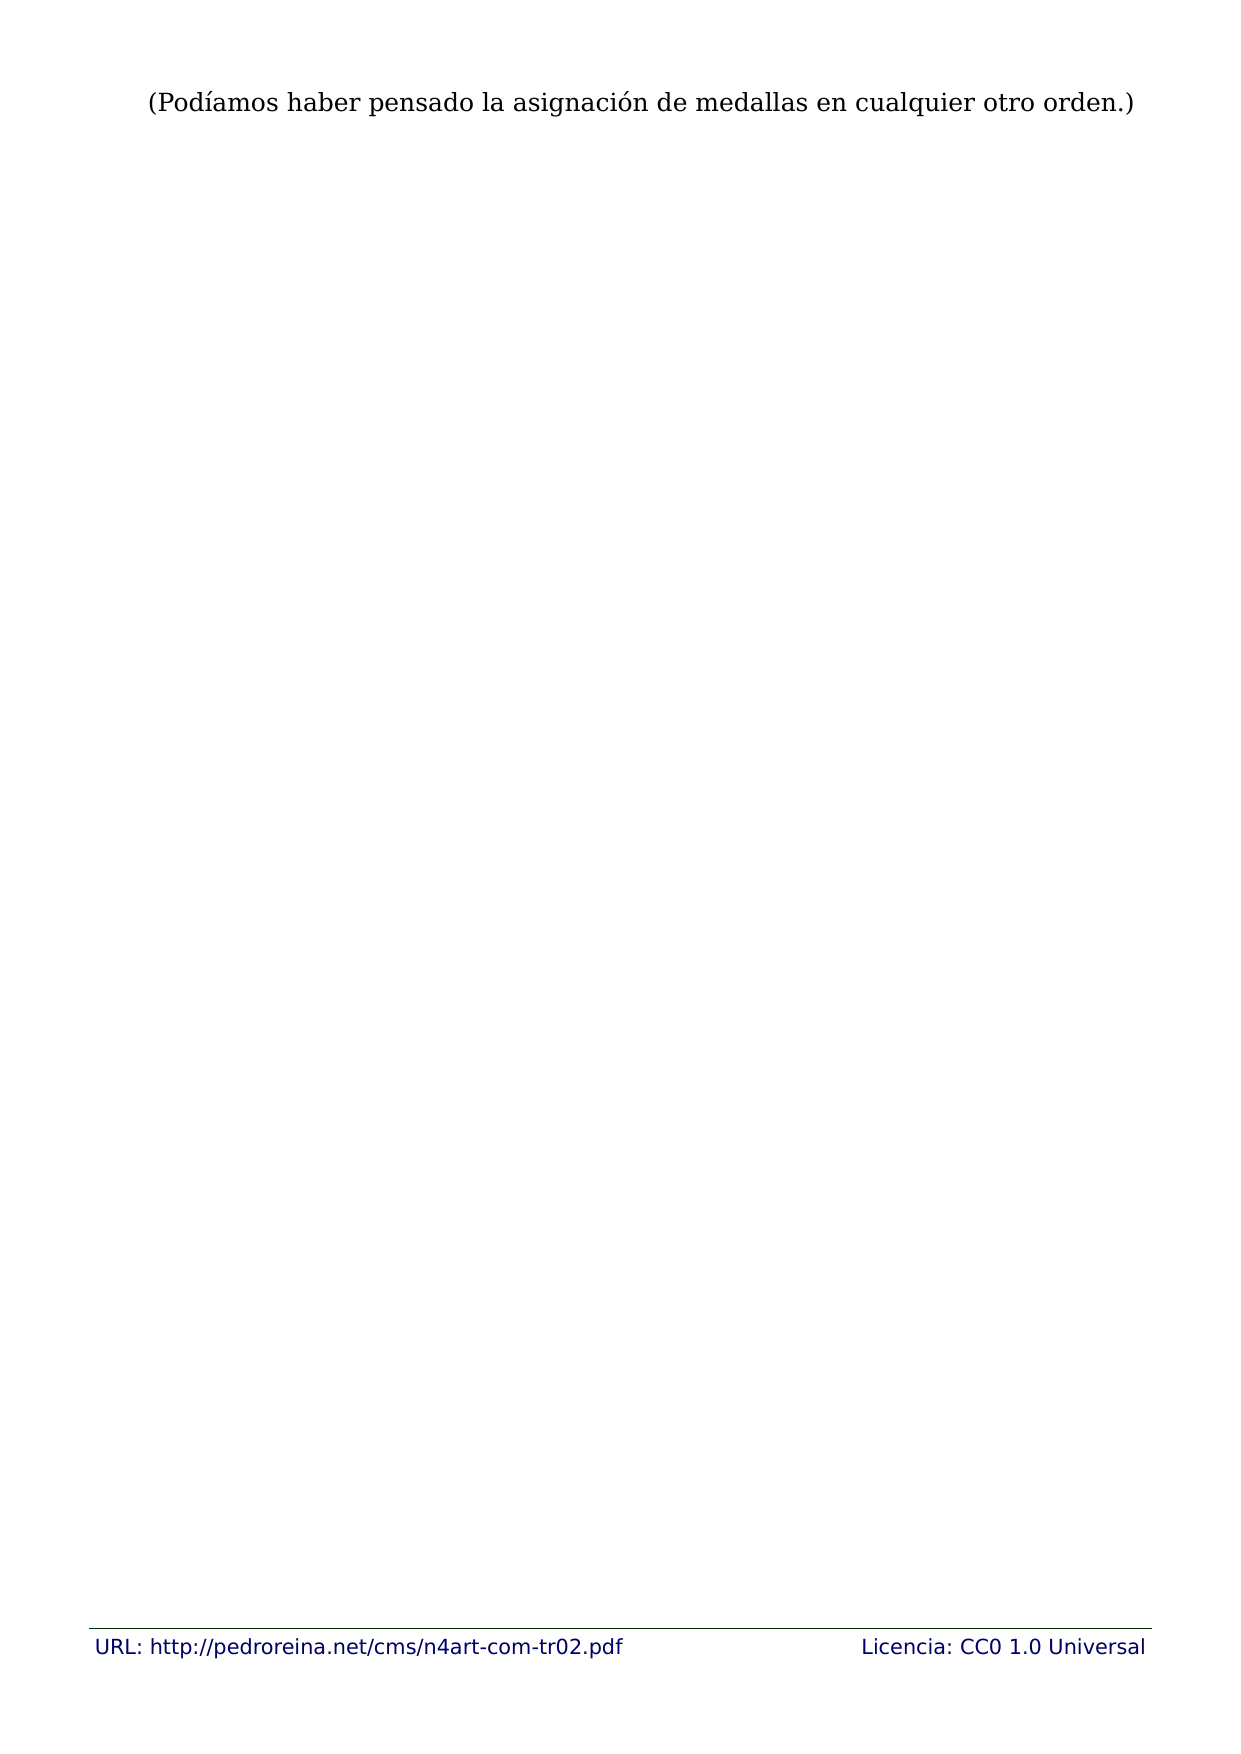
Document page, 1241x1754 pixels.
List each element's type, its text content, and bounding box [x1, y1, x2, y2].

text (Podíamos haber pensado la asignación de medallas en cualquier otro orden.) [148, 88, 1152, 118]
